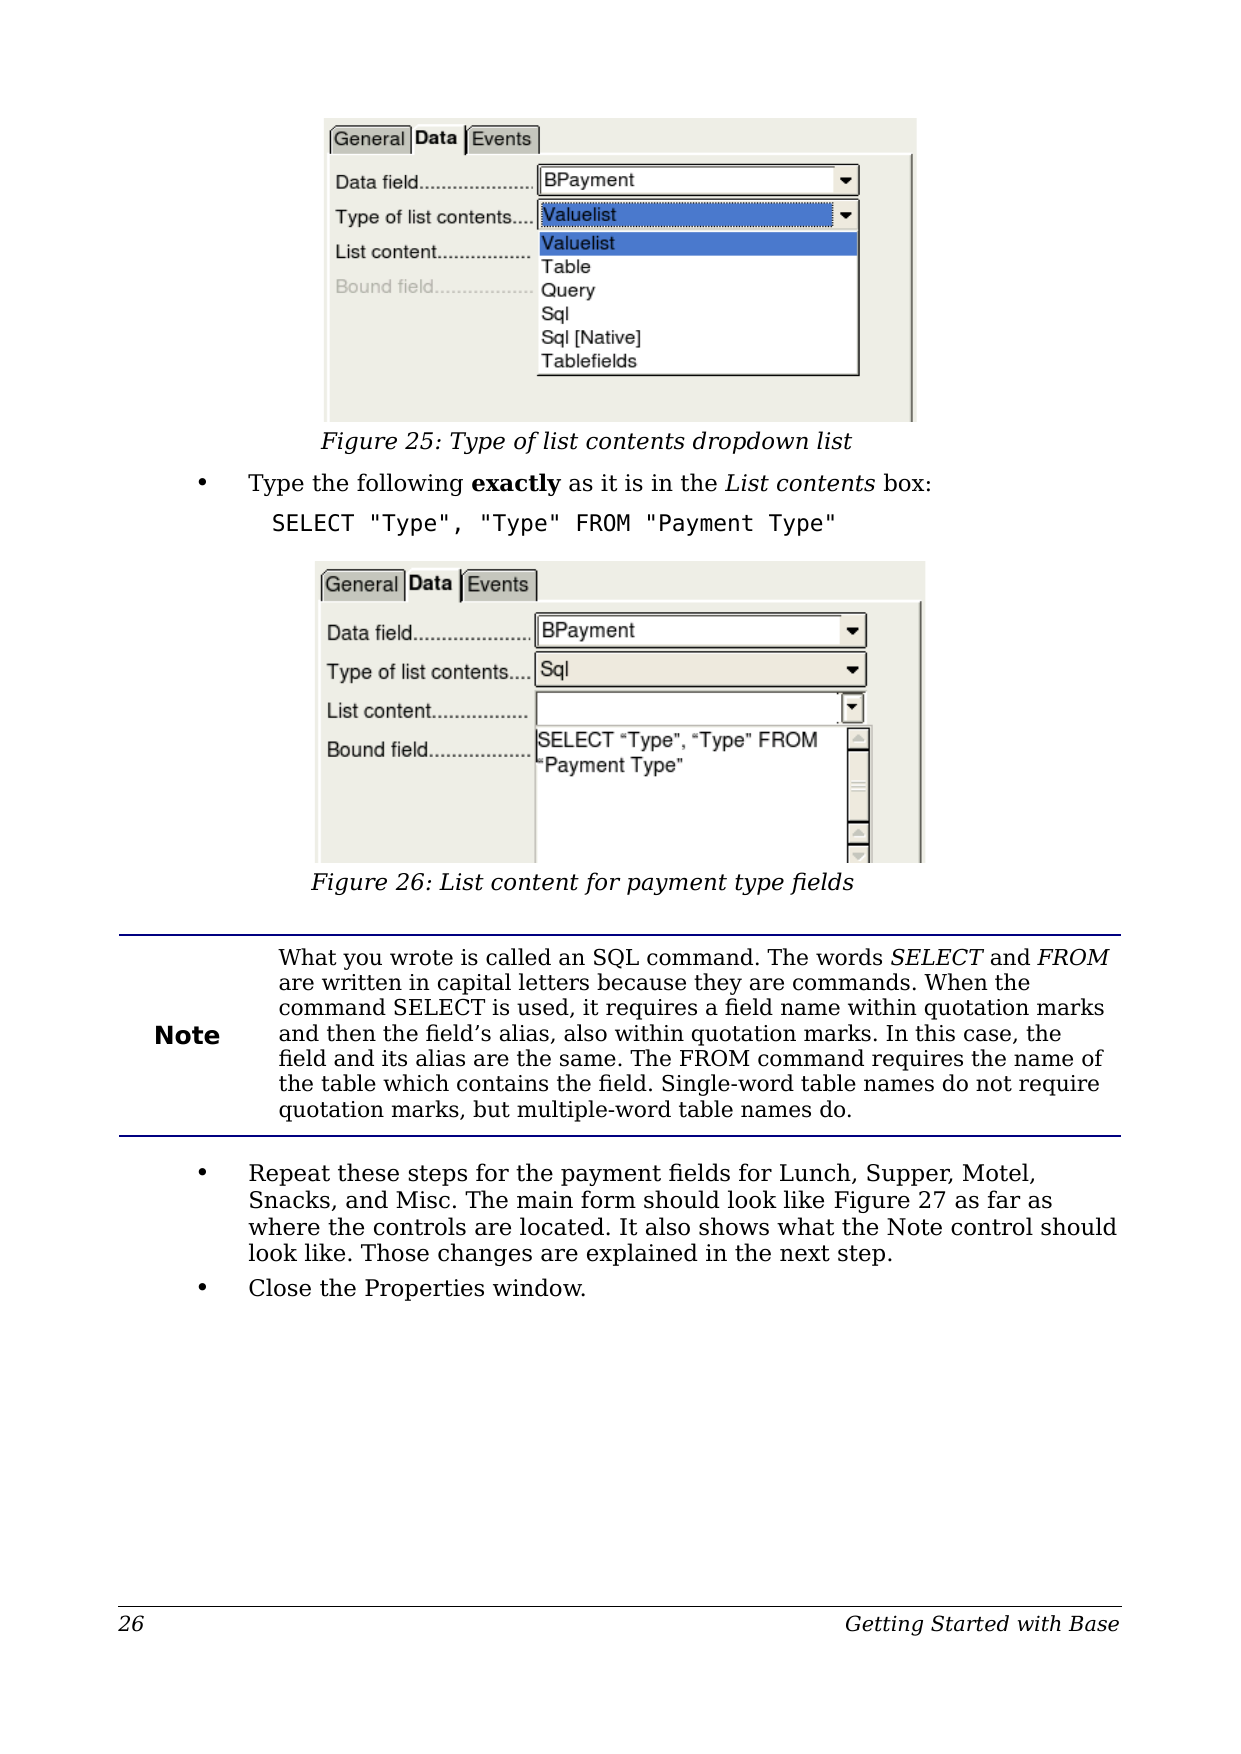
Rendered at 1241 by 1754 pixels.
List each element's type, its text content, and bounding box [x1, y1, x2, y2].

text Figure 25: Type of list contents dropdown list [321, 428, 919, 455]
text Figure 26: List content for payment type fields [311, 869, 929, 895]
text SELECT "Type", "Type" FROM "Payment Type" [272, 510, 1122, 537]
list Repeat these steps for the payment fields for Lunch, Supper, Motel, Snacks, and Misc. The main form should look like Figure 27 as far as where the controls are located. It also shows what the Note control should look like. Those changes are explained in the next step. [195, 1158, 1122, 1267]
list Type the following exactly as it is in the List contents box: [195, 468, 1122, 497]
picture [323, 118, 917, 422]
list Close the Properties window. [195, 1273, 1122, 1302]
table_header What you wrote is called an SQL command. The words SELECT and FROM are written in capital letters because they are commands. When the command SELECT is used, it requires a field name within quotation marks and then the field’s alias, also within quotation marks. In this case, the field and its alias are the same. The FROM command requires the name of the table which contains the field. Single-word table names do not require quotation marks, but multiple-word table names do. [255, 936, 1121, 1135]
picture [314, 561, 926, 863]
table_header Note [119, 936, 255, 1135]
